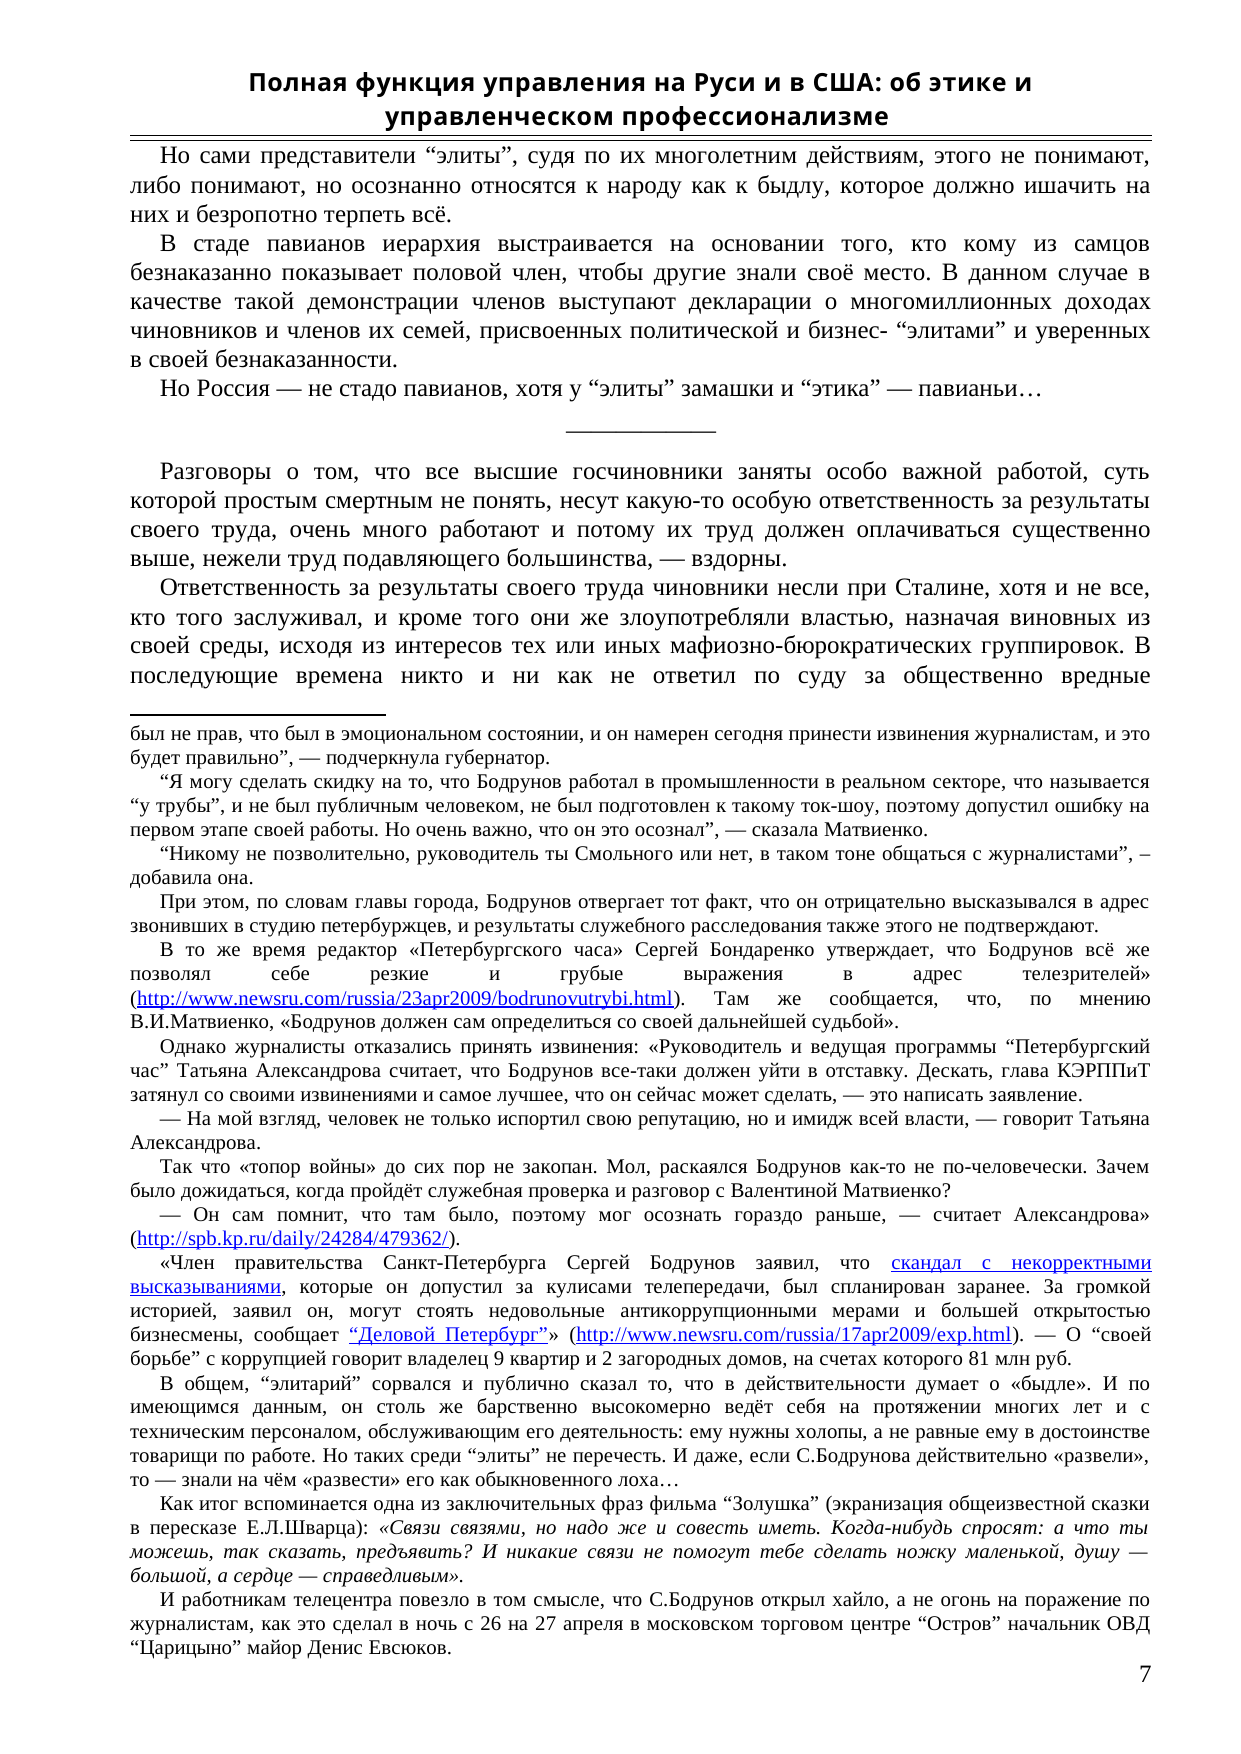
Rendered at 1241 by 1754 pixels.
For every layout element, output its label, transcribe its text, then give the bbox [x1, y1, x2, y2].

text При этом, по словам главы города, Бодрунов отвергает тот факт, что он отрицательно высказывался в адрес звонивших в студию петербуржцев, и результаты служебного расследования также этого не подтверждают. [130, 889, 1152, 937]
text В общем, “элитарий” сорвался и публично сказал то, что в действительности думает о «быдле». И по имеющимся данным, он столь же барственно высокомерно ведёт себя на протяжении многих лет и с техническим персоналом, обслуживающим его деятельность: ему нужны холопы, а не равные ему в достоинстве товарищи по работе. Но таких среди “элиты” не перечесть. И даже, если С.Бодрунова действительно «развели», то — знали на чём «развести» его как обыкновенного лоха… [130, 1370, 1152, 1491]
text “Я могу сделать скидку на то, что Бодрунов работал в промышленности в реальном секторе, что называется “у трубы”, и не был публичным человеком, не был подготовлен к такому ток-шоу, поэтому допустил ошибку на первом этапе своей работы. Но очень важно, что он это осознал”, — сказала Матвиенко. [130, 769, 1152, 841]
text — На мой взгляд, человек не только испортил свою репутацию, но и имидж всей власти, — говорит Татьяна Александрова. [130, 1106, 1152, 1154]
text Разговоры о том, что все высшие госчиновники заняты особо важной работой, суть которой простым смертным не понять, несут какую-то особую ответственность за результаты своего труда, очень много работают и потому их труд должен оплачиваться существенно выше, нежели труд подавляющего большинства, — вздорны. [130, 456, 1152, 572]
text И работникам телецентра повезло в том смысле, что С.Бодрунов открыл хайло, а не огонь на поражение по журналистам, как это сделал в ночь с 26 на 27 апреля в московском торговом центре “Остров” начальник ОВД “Царицыно” майор Денис Евсюков. [130, 1587, 1152, 1659]
text Так что «топор войны» до сих пор не закопан. Мол, раскаялся Бодрунов как-то не по-человечески. Зачем было дожидаться, когда пройдёт служебная проверка и разговор с Валентиной Матвиенко? [130, 1154, 1152, 1202]
text “Никому не позволительно, руководитель ты Смольного или нет, в таком тоне общаться с журналистами”, – добавила она. [130, 841, 1152, 889]
text В то же время редактор «Петербургского часа» Сергей Бондаренко утверждает, что Бодрунов всё же позволял себе резкие и грубые выражения в адрес телезрителей» (http://www.newsru.com/russia/23apr2009/bodrunovutrybi.html). Там же сообщается, что, по мнению В.И.Матвиенко, «Бодрунов должен сам определиться со своей дальнейшей судьбой». [130, 937, 1152, 1033]
text — Он сам помнит, что там было, поэтому мог осознать гораздо раньше, — считает Александрова» (http://spb.kp.ru/daily/24284/479362/). [130, 1202, 1152, 1250]
text Ответственность за результаты своего труда чиновники несли при Сталине, хотя и не все, кто того заслуживал, и кроме того они же злоупотребляли властью, назначая виновных из своей среды, исходя из интересов тех или иных мафиозно-бюрократических группировок. В последующие времена никто и ни как не ответил по суду за общественно вредные [130, 572, 1152, 688]
text Однако журналисты отказались принять извинения: «Руководитель и ведущая программы “Петербургский час” Татьяна Александрова считает, что Бодрунов все-таки должен уйти в отставку. Дескать, глава КЭРППиТ затянул со своими извинениями и самое лучшее, что он сейчас может сделать, — это написать заявление. [130, 1033, 1152, 1106]
text «Член правительства Санкт-Петербурга Сергей Бодрунов заявил, что скандал с некорректными высказываниями, которые он допустил за кулисами телепередачи, был спланирован заранее. За громкой историей, заявил он, могут стоять недовольные антикоррупционными мерами и большей открытостью бизнесмены, сообщает “Деловой Петербург”» (http://www.newsru.com/russia/17apr2009/exp.html). — О “своей борьбе” с коррупцией говорит владелец 9 квартир и 2 загородных домов, на счетах которого 81 млн руб. [130, 1250, 1152, 1370]
text был не прав, что был в эмоциональном состоянии, и он намерен сегодня принести извинения журналистам, и это будет правильно”, — подчеркнула губернатор. [130, 721, 1152, 769]
text Но Россия — не стадо павианов, хотя у “элиты” замашки и “этика” — павианьи… [130, 373, 1152, 402]
text —————— [130, 414, 1152, 443]
text В стаде павианов иерархия выстраивается на основании того, кто кому из самцов безнаказанно показывает половой член, чтобы другие знали своё место. В данном случае в качестве такой демонстрации членов выступают декларации о многомиллионных доходах чиновников и членов их семей, присвоенных политической и бизнес- “элитами” и уверенных в своей безнаказанности. [130, 228, 1152, 373]
text Но сами представители “элиты”, судя по их многолетним действиям, этого не понимают, либо понимают, но осознанно относятся к народу как к быдлу, которое должно ишачить на них и безропотно терпеть всё. [130, 141, 1152, 228]
text Как итог вспоминается одна из заключительных фраз фильма “Золушка” (экранизация общеизвестной сказки в пересказе Е.Л.Шварца): «Связи связями, но надо же и совесть иметь. Когда-нибудь спросят: а что ты можешь, так сказать, предъявить? И никакие связи не помогут тебе сделать ножку маленькой, душу — большой, а сердце — справедливым». [130, 1491, 1152, 1587]
